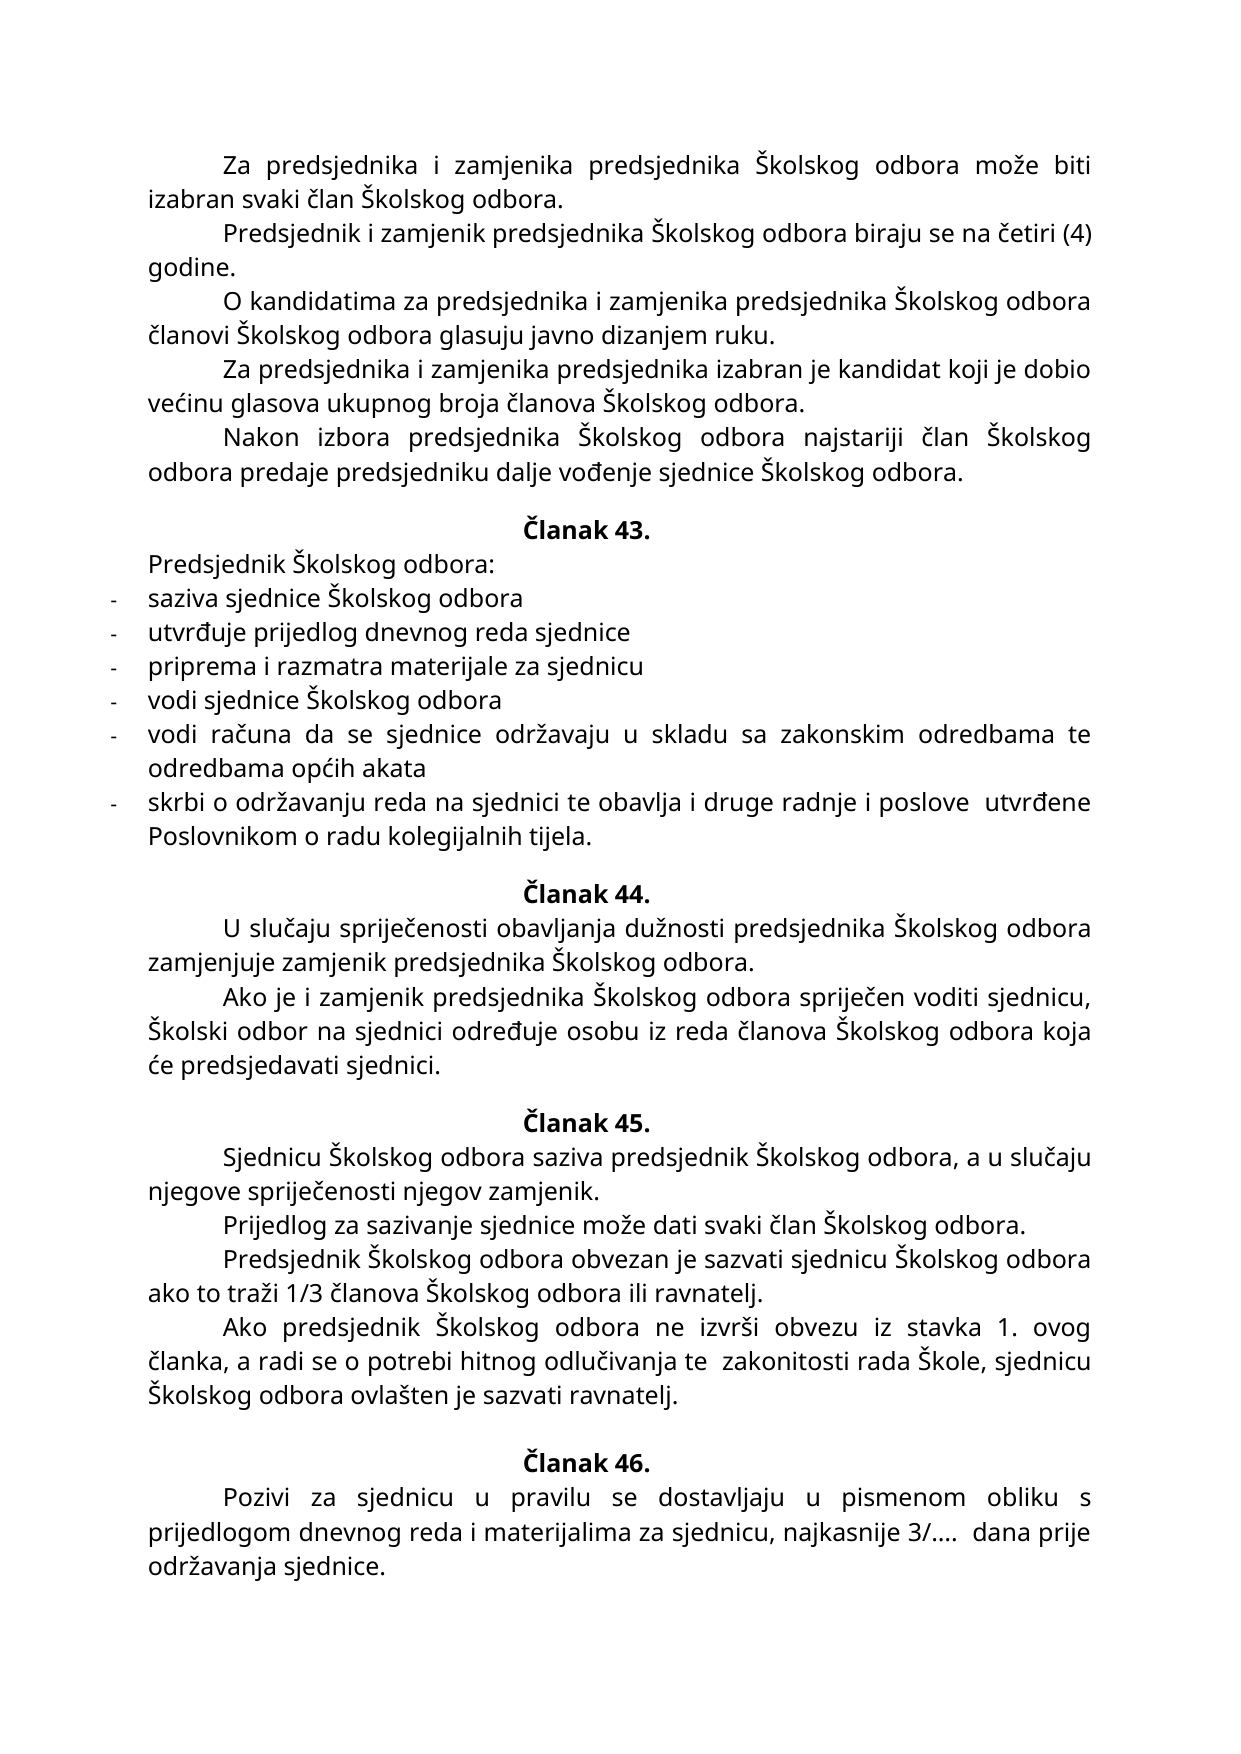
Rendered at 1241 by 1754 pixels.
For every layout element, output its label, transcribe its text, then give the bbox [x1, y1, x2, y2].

list priprema i razmatra materijale za sjednicu [110, 648, 1093, 683]
text Nakon izbora predsjednika Školskog odbora najstariji član Školskog odbora predaje predsjedniku dalje vođenje sjednice Školskog odbora. [148, 420, 1093, 488]
list utvrđuje prijedlog dnevnog reda sjednice [110, 614, 1093, 648]
text Pozivi za sjednicu u pravilu se dostavljaju u pismenom obliku s prijedlogom dnevnog reda i materijalima za sjednicu, najkasnije 3/…. dana prije održavanja sjednice. [148, 1480, 1093, 1582]
list skrbi o održavanju reda na sjednici te obavlja i druge radnje i poslove utvrđene Poslovnikom o radu kolegijalnih tijela. [110, 785, 1093, 853]
text Članak 43. [523, 512, 1093, 546]
text O kandidatima za predsjednika i zamjenika predsjednika Školskog odbora članovi Školskog odbora glasuju javno dizanjem ruku. [148, 284, 1093, 352]
text Članak 44. [523, 877, 1093, 911]
text Za predsjednika i zamjenika predsjednika Školskog odbora može biti izabran svaki član Školskog odbora. [148, 148, 1093, 216]
text Ako je i zamjenik predsjednika Školskog odbora spriječen voditi sjednicu, Školski odbor na sjednici određuje osobu iz reda članova Školskog odbora koja će predsjedavati sjednici. [148, 979, 1093, 1081]
text Predsjednik Školskog odbora: [148, 546, 1093, 580]
text Predsjednik i zamjenik predsjednika Školskog odbora biraju se na četiri (4) godine. [148, 216, 1093, 284]
text Ako predsjednik Školskog odbora ne izvrši obvezu iz stavka 1. ovog članka, a radi se o potrebi hitnog odlučivanja te zakonitosti rada Škole, sjednicu Školskog odbora ovlašten je sazvati ravnatelj. [148, 1310, 1093, 1412]
list saziva sjednice Školskog odbora [110, 580, 1093, 614]
text Sjednicu Školskog odbora saziva predsjednik Školskog odbora, a u slučaju njegove spriječenosti njegov zamjenik. [148, 1139, 1093, 1208]
text Predsjednik Školskog odbora obvezan je sazvati sjednicu Školskog odbora ako to traži 1/3 članova Školskog odbora ili ravnatelj. [148, 1242, 1093, 1310]
list vodi sjednice Školskog odbora [110, 683, 1093, 717]
text Članak 46. [448, 1446, 1093, 1480]
text Članak 45. [448, 1105, 1093, 1139]
text U slučaju spriječenosti obavljanja dužnosti predsjednika Školskog odbora zamjenjuje zamjenik predsjednika Školskog odbora. [148, 911, 1093, 979]
text Za predsjednika i zamjenika predsjednika izabran je kandidat koji je dobio većinu glasova ukupnog broja članova Školskog odbora. [148, 352, 1093, 420]
text Prijedlog za sazivanje sjednice može dati svaki član Školskog odbora. [148, 1208, 1093, 1242]
list vodi računa da se sjednice održavaju u skladu sa zakonskim odredbama te odredbama općih akata [110, 717, 1093, 785]
